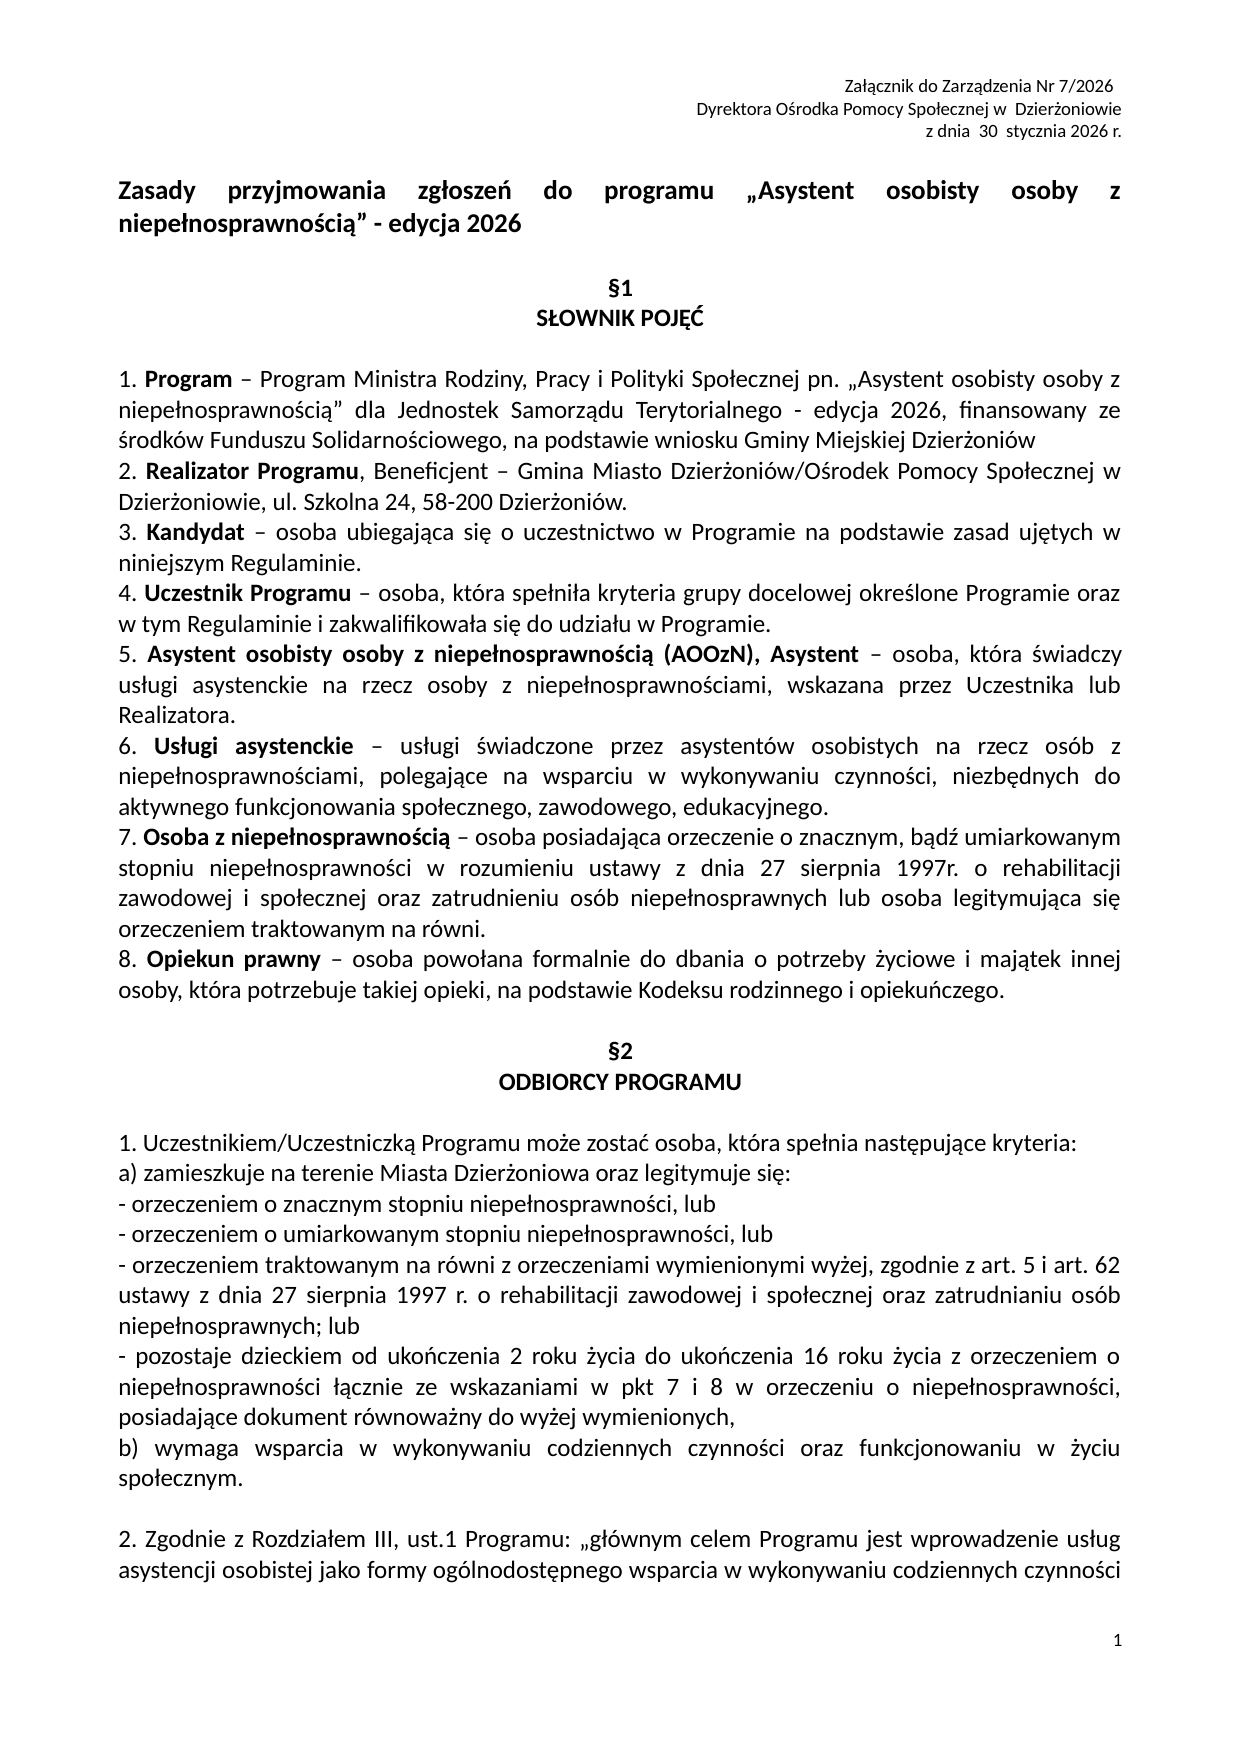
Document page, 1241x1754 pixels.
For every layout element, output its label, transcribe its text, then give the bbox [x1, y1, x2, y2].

text 7. Osoba z niepełnosprawnością – osoba posiadająca orzeczenie o znacznym, bądź umiarkowanym stopniu niepełnosprawności w rozumieniu ustawy z dnia 27 sierpnia 1997r. o rehabilitacji zawodowej i społecznej oraz zatrudnieniu osób niepełnosprawnych lub osoba legitymująca się orzeczeniem traktowanym na równi. [118, 821, 1122, 943]
text 8. Opiekun prawny – osoba powołana formalnie do dbania o potrzeby życiowe i majątek innej osoby, która potrzebuje takiej opieki, na podstawie Kodeksu rodzinnego i opiekuńczego. [118, 943, 1122, 1004]
text - pozostaje dzieckiem od ukończenia 2 roku życia do ukończenia 16 roku życia z orzeczeniem o niepełnosprawności łącznie ze wskazaniami w pkt 7 i 8 w orzeczeniu o niepełnosprawności, posiadające dokument równoważny do wyżej wymienionych, [118, 1340, 1122, 1432]
text §1 [118, 272, 1122, 303]
text b) wymaga wsparcia w wykonywaniu codziennych czynności oraz funkcjonowaniu w życiu społecznym. [118, 1432, 1122, 1493]
text 5. Asystent osobisty osoby z niepełnosprawnością (AOOzN), Asystent – osoba, która świadczy usługi asystenckie na rzecz osoby z niepełnosprawnościami, wskazana przez Uczestnika lub Realizatora. [118, 638, 1122, 730]
text 6. Usługi asystenckie – usługi świadczone przez asystentów osobistych na rzecz osób z niepełnosprawnościami, polegające na wsparciu w wykonywaniu czynności, niezbędnych do aktywnego funkcjonowania społecznego, zawodowego, edukacyjnego. [118, 730, 1122, 821]
text Załącznik do Zarządzenia Nr 7/2026 [118, 74, 1122, 97]
text Dyrektora Ośrodka Pomocy Społecznej w Dzierżoniowie [118, 97, 1122, 119]
text §2 [118, 1035, 1122, 1066]
text Zasady przyjmowania zgłoszeń do programu „Asystent osobisty osoby z niepełnosprawnością” - edycja 2026 [118, 173, 1122, 239]
text - orzeczeniem o znacznym stopniu niepełnosprawności, lub [118, 1188, 1122, 1218]
text 1. Program – Program Ministra Rodziny, Pracy i Polityki Społecznej pn. „Asystent osobisty osoby z niepełnosprawnością” dla Jednostek Samorządu Terytorialnego - edycja 2026, finansowany ze środków Funduszu Solidarnościowego, na podstawie wniosku Gminy Miejskiej Dzierżoniów [118, 333, 1122, 455]
text 3. Kandydat – osoba ubiegająca się o uczestnictwo w Programie na podstawie zasad ujętych w niniejszym Regulaminie. [118, 516, 1122, 577]
text 2. Realizator Programu, Beneficjent – Gmina Miasto Dzierżoniów/Ośrodek Pomocy Społecznej w Dzierżoniowie, ul. Szkolna 24, 58-200 Dzierżoniów. [118, 455, 1122, 516]
text a) zamieszkuje na terenie Miasta Dzierżoniowa oraz legitymuje się: [118, 1157, 1122, 1188]
text - orzeczeniem traktowanym na równi z orzeczeniami wymienionymi wyżej, zgodnie z art. 5 i art. 62 ustawy z dnia 27 sierpnia 1997 r. o rehabilitacji zawodowej i społecznej oraz zatrudnianiu osób niepełnosprawnych; lub [118, 1249, 1122, 1340]
text 2. Zgodnie z Rozdziałem III, ust.1 Programu: „głównym celem Programu jest wprowadzenie usług asystencji osobistej jako formy ogólnodostępnego wsparcia w wykonywaniu codziennych czynności [118, 1523, 1122, 1584]
text z dnia 30 stycznia 2026 r. [118, 119, 1122, 142]
text - orzeczeniem o umiarkowanym stopniu niepełnosprawności, lub [118, 1218, 1122, 1249]
text 1. Uczestnikiem/Uczestniczką Programu może zostać osoba, która spełnia następujące kryteria: [118, 1127, 1122, 1157]
text 4. Uczestnik Programu – osoba, która spełniła kryteria grupy docelowej określone Programie oraz w tym Regulaminie i zakwalifikowała się do udziału w Programie. [118, 577, 1122, 638]
text SŁOWNIK POJĘĆ [118, 303, 1122, 333]
text ODBIORCY PROGRAMU [118, 1066, 1122, 1096]
